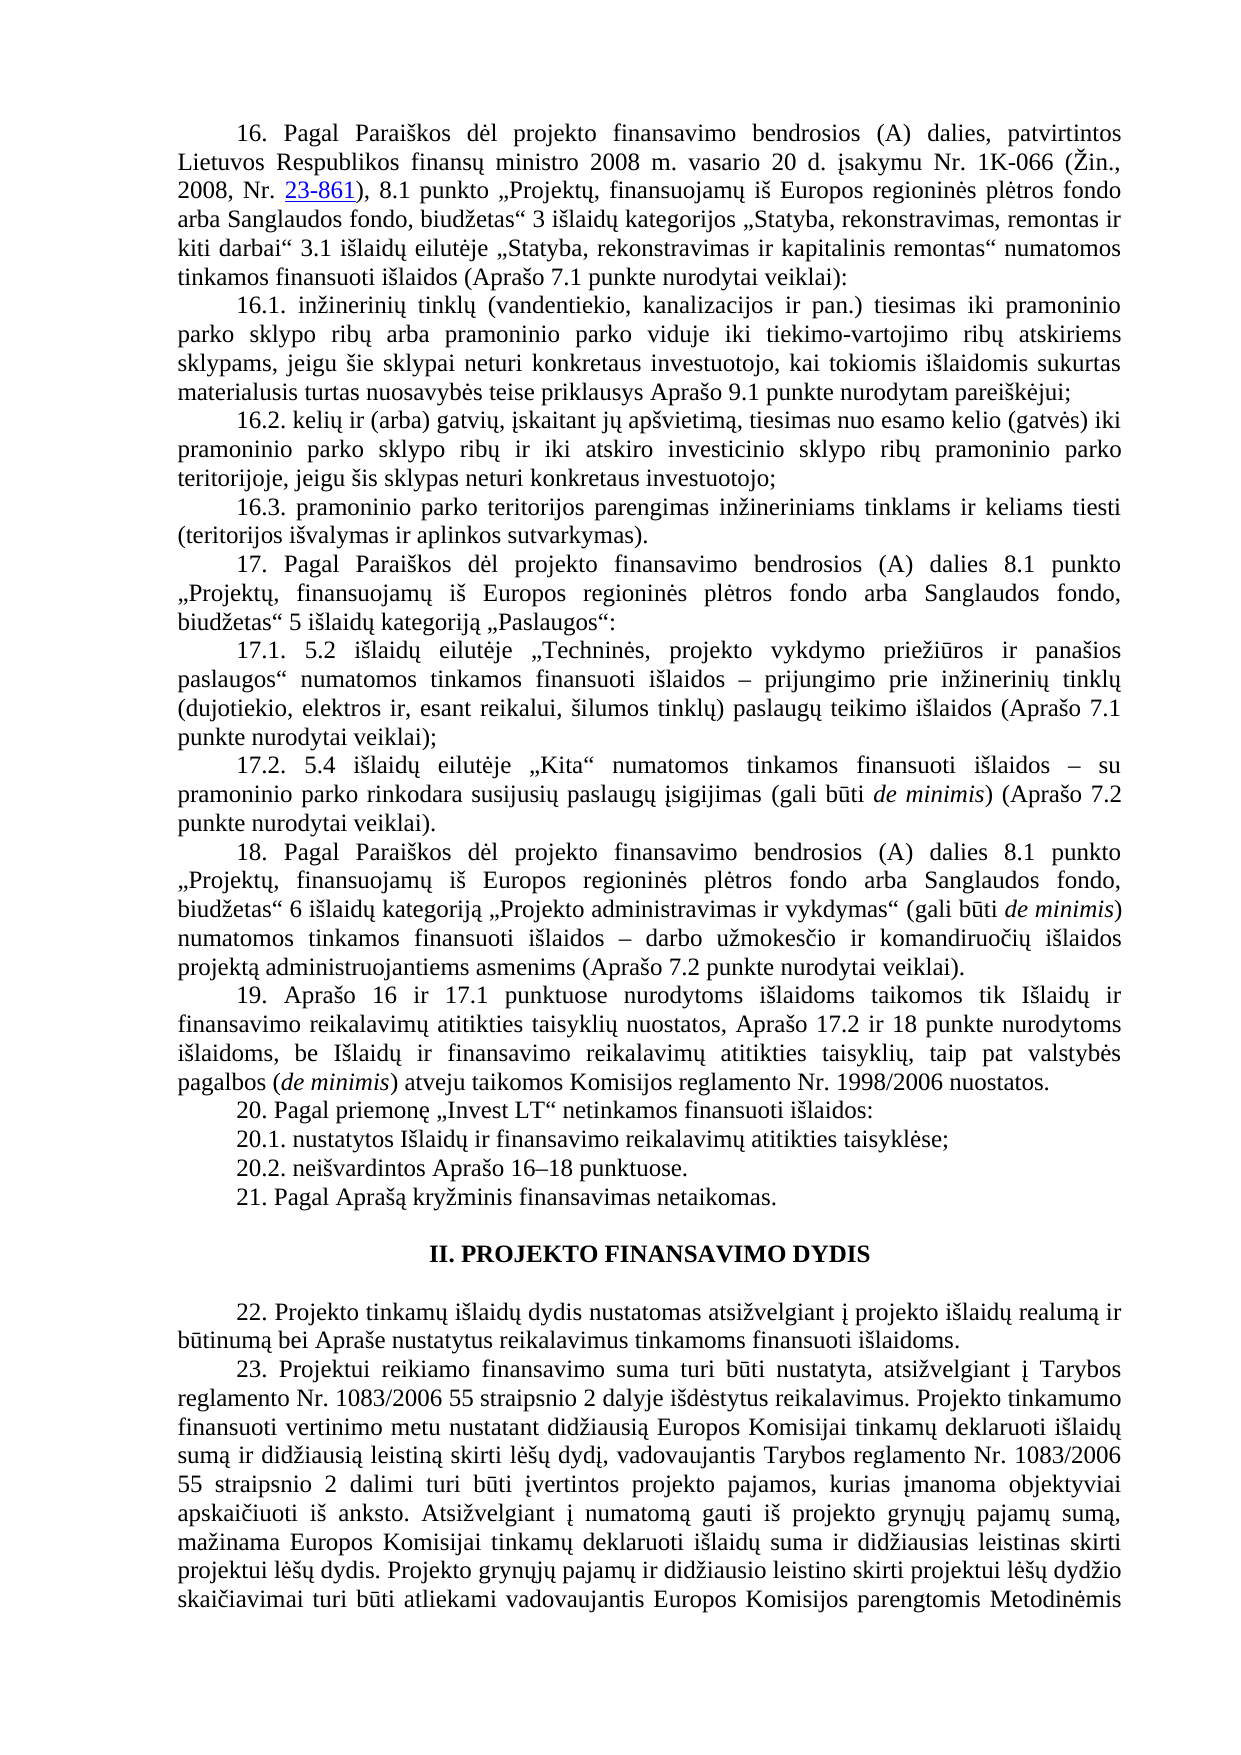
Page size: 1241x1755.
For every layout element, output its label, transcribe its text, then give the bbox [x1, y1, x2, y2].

text 18. Pagal Paraiškos dėl projekto finansavimo bendrosios (A) dalies 8.1 punkto „Projektų, finansuojamų iš Europos regioninės plėtros fondo arba Sanglaudos fondo, biudžetas“ 6 išlaidų kategoriją „Projekto administravimas ir vykdymas“ (gali būti de minimis) numatomos tinkamos finansuoti išlaidos – darbo užmokesčio ir komandiruočių išlaidos projektą administruojantiems asmenims (Aprašo 7.2 punkte nurodytai veiklai). [177, 837, 1122, 981]
text 20.2. neišvardintos Aprašo 16–18 punktuose. [177, 1153, 1122, 1182]
text 22. Projekto tinkamų išlaidų dydis nustatomas atsižvelgiant į projekto išlaidų realumą ir būtinumą bei Apraše nustatytus reikalavimus tinkamoms finansuoti išlaidoms. [177, 1297, 1122, 1354]
text 16.2. kelių ir (arba) gatvių, įskaitant jų apšvietimą, tiesimas nuo esamo kelio (gatvės) iki pramoninio parko sklypo ribų ir iki atskiro investicinio sklypo ribų pramoninio parko teritorijoje, jeigu šis sklypas neturi konkretaus investuotojo; [177, 406, 1122, 492]
text 17. Pagal Paraiškos dėl projekto finansavimo bendrosios (A) dalies 8.1 punkto „Projektų, finansuojamų iš Europos regioninės plėtros fondo arba Sanglaudos fondo, biudžetas“ 5 išlaidų kategoriją „Paslaugos“: [177, 549, 1122, 636]
text 20.1. nustatytos Išlaidų ir finansavimo reikalavimų atitikties taisyklėse; [177, 1124, 1122, 1153]
text 19. Aprašo 16 ir 17.1 punktuose nurodytoms išlaidoms taikomos tik Išlaidų ir finansavimo reikalavimų atitikties taisyklių nuostatos, Aprašo 17.2 ir 18 punkte nurodytoms išlaidoms, be Išlaidų ir finansavimo reikalavimų atitikties taisyklių, taip pat valstybės pagalbos (de minimis) atveju taikomos Komisijos reglamento Nr. 1998/2006 nuostatos. [177, 981, 1122, 1096]
text 16. Pagal Paraiškos dėl projekto finansavimo bendrosios (A) dalies, patvirtintos Lietuvos Respublikos finansų ministro 2008 m. vasario 20 d. įsakymu Nr. 1K-066 (Žin., 2008, Nr. 23-861), 8.1 punkto „Projektų, finansuojamų iš Europos regioninės plėtros fondo arba Sanglaudos fondo, biudžetas“ 3 išlaidų kategorijos „Statyba, rekonstravimas, remontas ir kiti darbai“ 3.1 išlaidų eilutėje „Statyba, rekonstravimas ir kapitalinis remontas“ numatomos tinkamos finansuoti išlaidos (Aprašo 7.1 punkte nurodytai veiklai): [177, 118, 1122, 291]
text 21. Pagal Aprašą kryžminis finansavimas netaikomas. [177, 1182, 1122, 1211]
text 16.1. inžinerinių tinklų (vandentiekio, kanalizacijos ir pan.) tiesimas iki pramoninio parko sklypo ribų arba pramoninio parko viduje iki tiekimo-vartojimo ribų atskiriems sklypams, jeigu šie sklypai neturi konkretaus investuotojo, kai tokiomis išlaidomis sukurtas materialusis turtas nuosavybės teise priklausys Aprašo 9.1 punkte nurodytam pareiškėjui; [177, 291, 1122, 406]
text 17.1. 5.2 išlaidų eilutėje „Techninės, projekto vykdymo priežiūros ir panašios paslaugos“ numatomos tinkamos finansuoti išlaidos – prijungimo prie inžinerinių tinklų (dujotiekio, elektros ir, esant reikalui, šilumos tinklų) paslaugų teikimo išlaidos (Aprašo 7.1 punkte nurodytai veiklai); [177, 636, 1122, 751]
text 20. Pagal priemonę „Invest LT“ netinkamos finansuoti išlaidos: [177, 1096, 1122, 1124]
text II. PROJEKTO FINANSAVIMO DYDIS [177, 1239, 1122, 1268]
text 23. Projektui reikiamo finansavimo suma turi būti nustatyta, atsižvelgiant į Tarybos reglamento Nr. 1083/2006 55 straipsnio 2 dalyje išdėstytus reikalavimus. Projekto tinkamumo finansuoti vertinimo metu nustatant didžiausią Europos Komisijai tinkamų deklaruoti išlaidų sumą ir didžiausią leistiną skirti lėšų dydį, vadovaujantis Tarybos reglamento Nr. 1083/2006 55 straipsnio 2 dalimi turi būti įvertintos projekto pajamos, kurias įmanoma objektyviai apskaičiuoti iš anksto. Atsižvelgiant į numatomą gauti iš projekto grynųjų pajamų sumą, mažinama Europos Komisijai tinkamų deklaruoti išlaidų suma ir didžiausias leistinas skirti projektui lėšų dydis. Projekto grynųjų pajamų ir didžiausio leistino skirti projektui lėšų dydžio skaičiavimai turi būti atliekami vadovaujantis Europos Komisijos parengtomis Metodinėmis [177, 1354, 1122, 1613]
text 17.2. 5.4 išlaidų eilutėje „Kita“ numatomos tinkamos finansuoti išlaidos – su pramoninio parko rinkodara susijusių paslaugų įsigijimas (gali būti de minimis) (Aprašo 7.2 punkte nurodytai veiklai). [177, 751, 1122, 837]
text 16.3. pramoninio parko teritorijos parengimas inžineriniams tinklams ir keliams tiesti (teritorijos išvalymas ir aplinkos sutvarkymas). [177, 492, 1122, 549]
